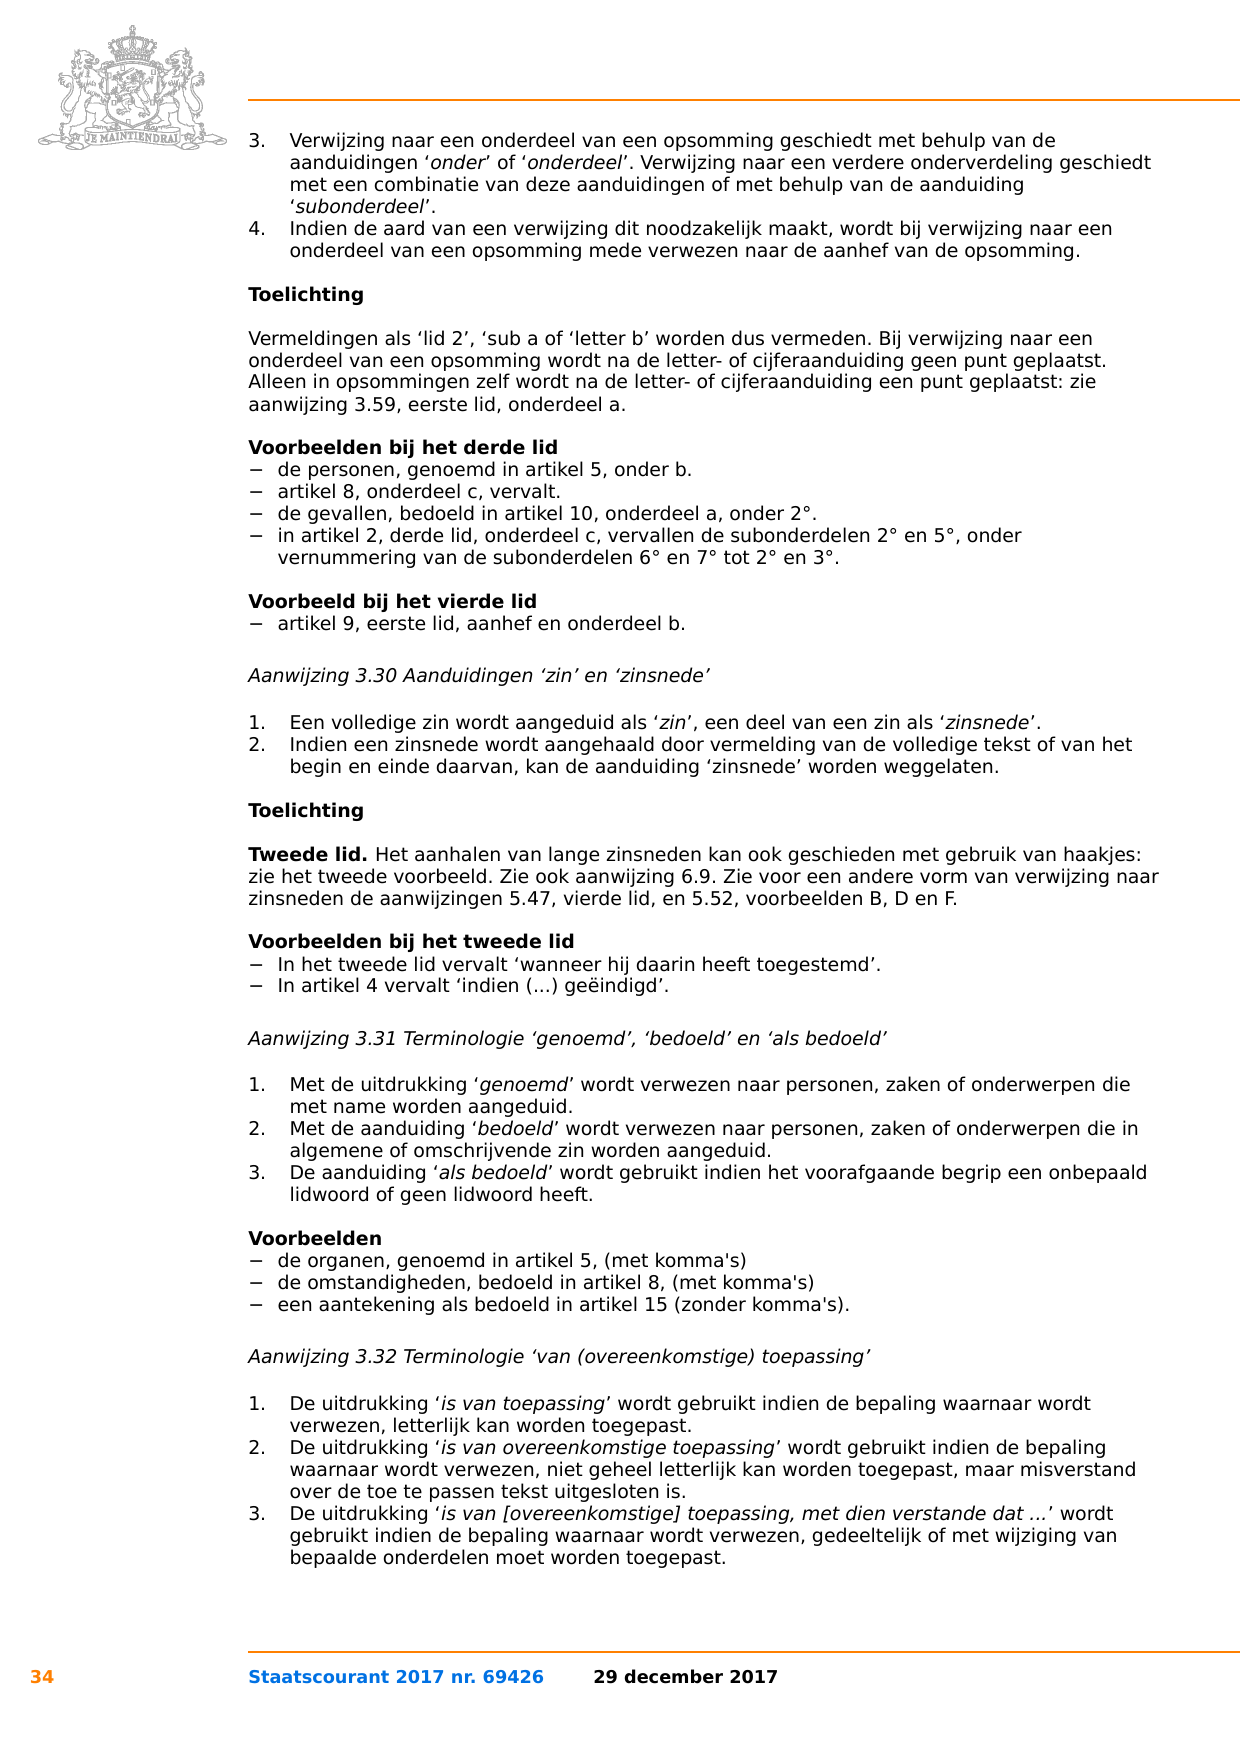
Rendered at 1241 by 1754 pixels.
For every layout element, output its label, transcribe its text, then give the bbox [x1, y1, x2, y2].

text − In artikel 4 vervalt ‘indien (...) geëindigd’. [248, 975, 1163, 997]
text 1. Met de uitdrukking ‘genoemd’ wordt verwezen naar personen, zaken of onderwerpen die met name worden aangeduid. [248, 1074, 1163, 1118]
subtitle Toelichting [248, 800, 1163, 822]
subtitle Aanwijzing 3.30 Aanduidingen ‘zin’ en ‘zinsnede’ [248, 665, 1163, 687]
text − de personen, genoemd in artikel 5, onder b. [248, 459, 1163, 481]
subtitle Voorbeeld bij het vierde lid [248, 591, 1163, 613]
subtitle Voorbeelden bij het derde lid [248, 437, 1163, 459]
subtitle Voorbeelden [248, 1228, 1163, 1250]
text − de gevallen, bedoeld in artikel 10, onderdeel a, onder 2°. [248, 503, 1163, 525]
text − In het tweede lid vervalt ‘wanneer hij daarin heeft toegestemd’. [248, 953, 1163, 975]
text 2. Met de aanduiding ‘bedoeld’ wordt verwezen naar personen, zaken of onderwerpen die in algemene of omschrijvende zin worden aangeduid. [248, 1118, 1163, 1162]
text − artikel 9, eerste lid, aanhef en onderdeel b. [248, 613, 1163, 635]
text Tweede lid. Het aanhalen van lange zinsneden kan ook geschieden met gebruik van haakjes: zie het tweede voorbeeld. Zie ook aanwijzing 6.9. Zie voor een andere vorm van verwijzing naar zinsneden de aanwijzingen 5.47, vierde lid, en 5.52, voorbeelden B, D en F. [248, 844, 1163, 909]
text − een aantekening als bedoeld in artikel 15 (zonder komma's). [248, 1294, 1163, 1316]
text − de omstandigheden, bedoeld in artikel 8, (met komma's) [248, 1272, 1163, 1294]
text 3. Verwijzing naar een onderdeel van een opsomming geschiedt met behulp van de aanduidingen ‘onder’ of ‘onderdeel’. Verwijzing naar een verdere onderverdeling geschiedt met een combinatie van deze aanduidingen of met behulp van de aanduiding ‘subonderdeel’. [248, 130, 1163, 218]
subtitle Aanwijzing 3.32 Terminologie ‘van (overeenkomstige) toepassing’ [248, 1346, 1163, 1368]
text 1. Een volledige zin wordt aangeduid als ‘zin’, een deel van een zin als ‘zinsnede’. [248, 712, 1163, 734]
subtitle Voorbeelden bij het tweede lid [248, 931, 1163, 953]
text 2. Indien een zinsnede wordt aangehaald door vermelding van de volledige tekst of van het begin en einde daarvan, kan de aanduiding ‘zinsnede’ worden weggelaten. [248, 734, 1163, 778]
subtitle Aanwijzing 3.31 Terminologie ‘genoemd’, ‘bedoeld’ en ‘als bedoeld’ [248, 1027, 1163, 1049]
text − de organen, genoemd in artikel 5, (met komma's) [248, 1250, 1163, 1272]
picture [38, 25, 227, 150]
text 3. De aanduiding ‘als bedoeld’ wordt gebruikt indien het voorafgaande begrip een onbepaald lidwoord of geen lidwoord heeft. [248, 1162, 1163, 1206]
text 4. Indien de aard van een verwijzing dit noodzakelijk maakt, wordt bij verwijzing naar een onderdeel van een opsomming mede verwezen naar de aanhef van de opsomming. [248, 218, 1163, 262]
text Vermeldingen als ‘lid 2’, ‘sub a of ‘letter b’ worden dus vermeden. Bij verwijzing naar een onderdeel van een opsomming wordt na de letter- of cijferaanduiding geen punt geplaatst. Alleen in opsommingen zelf wordt na de letter- of cijferaanduiding een punt geplaatst: zie aanwijzing 3.59, eerste lid, onderdeel a. [248, 327, 1163, 415]
text − in artikel 2, derde lid, onderdeel c, vervallen de subonderdelen 2° en 5°, onder vernummering van de subonderdelen 6° en 7° tot 2° en 3°. [248, 525, 1163, 569]
text 3. De uitdrukking ‘is van [overeenkomstige] toepassing, met dien verstande dat ...’ wordt gebruikt indien de bepaling waarnaar wordt verwezen, gedeeltelijk of met wijziging van bepaalde onderdelen moet worden toegepast. [248, 1503, 1163, 1569]
text 1. De uitdrukking ‘is van toepassing’ wordt gebruikt indien de bepaling waarnaar wordt verwezen, letterlijk kan worden toegepast. [248, 1393, 1163, 1437]
text 2. De uitdrukking ‘is van overeenkomstige toepassing’ wordt gebruikt indien de bepaling waarnaar wordt verwezen, niet geheel letterlijk kan worden toegepast, maar misverstand over de toe te passen tekst uitgesloten is. [248, 1437, 1163, 1503]
text − artikel 8, onderdeel c, vervalt. [248, 481, 1163, 503]
subtitle Toelichting [248, 284, 1163, 306]
